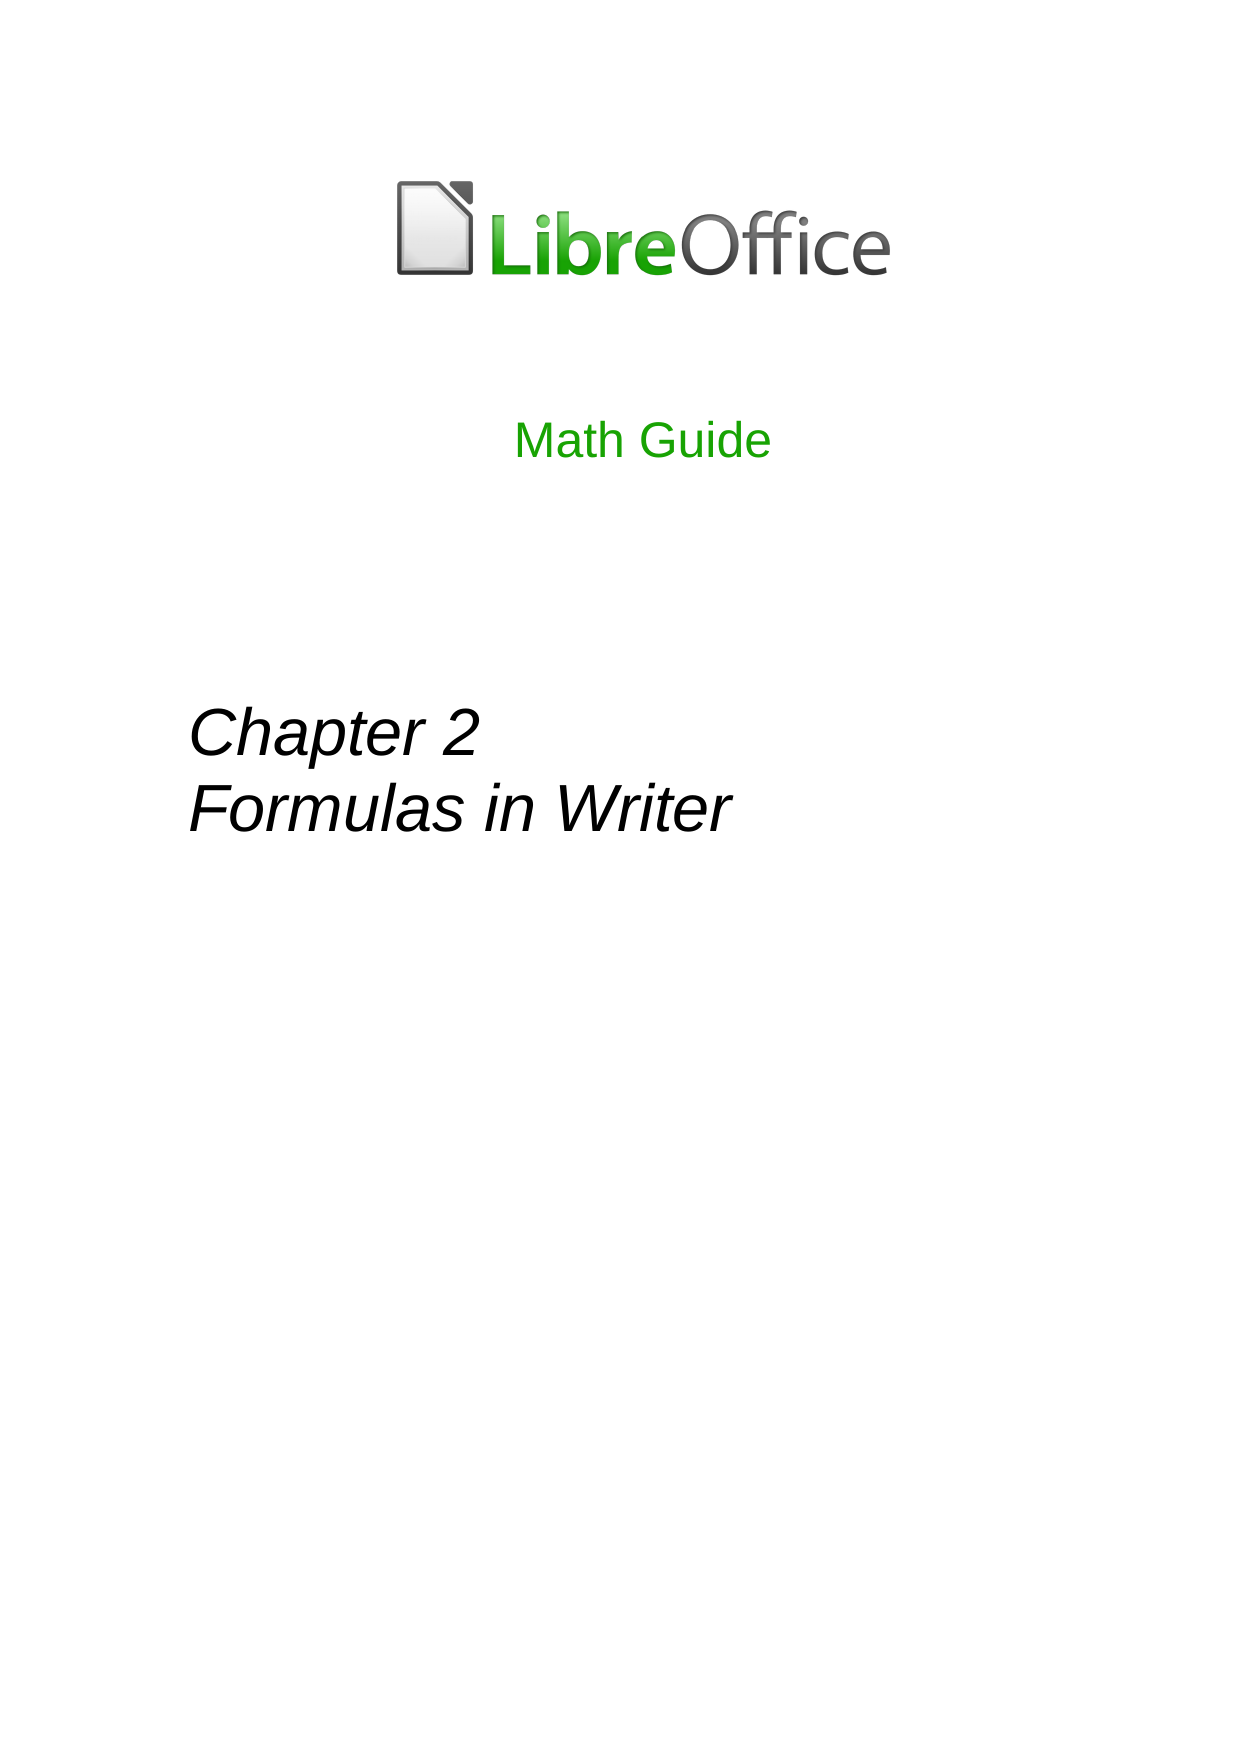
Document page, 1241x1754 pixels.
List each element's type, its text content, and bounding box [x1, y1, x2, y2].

picture [392, 177, 893, 282]
title Chapter 2 Formulas in Writer [188, 693, 1098, 846]
text Math Guide [188, 410, 1098, 468]
